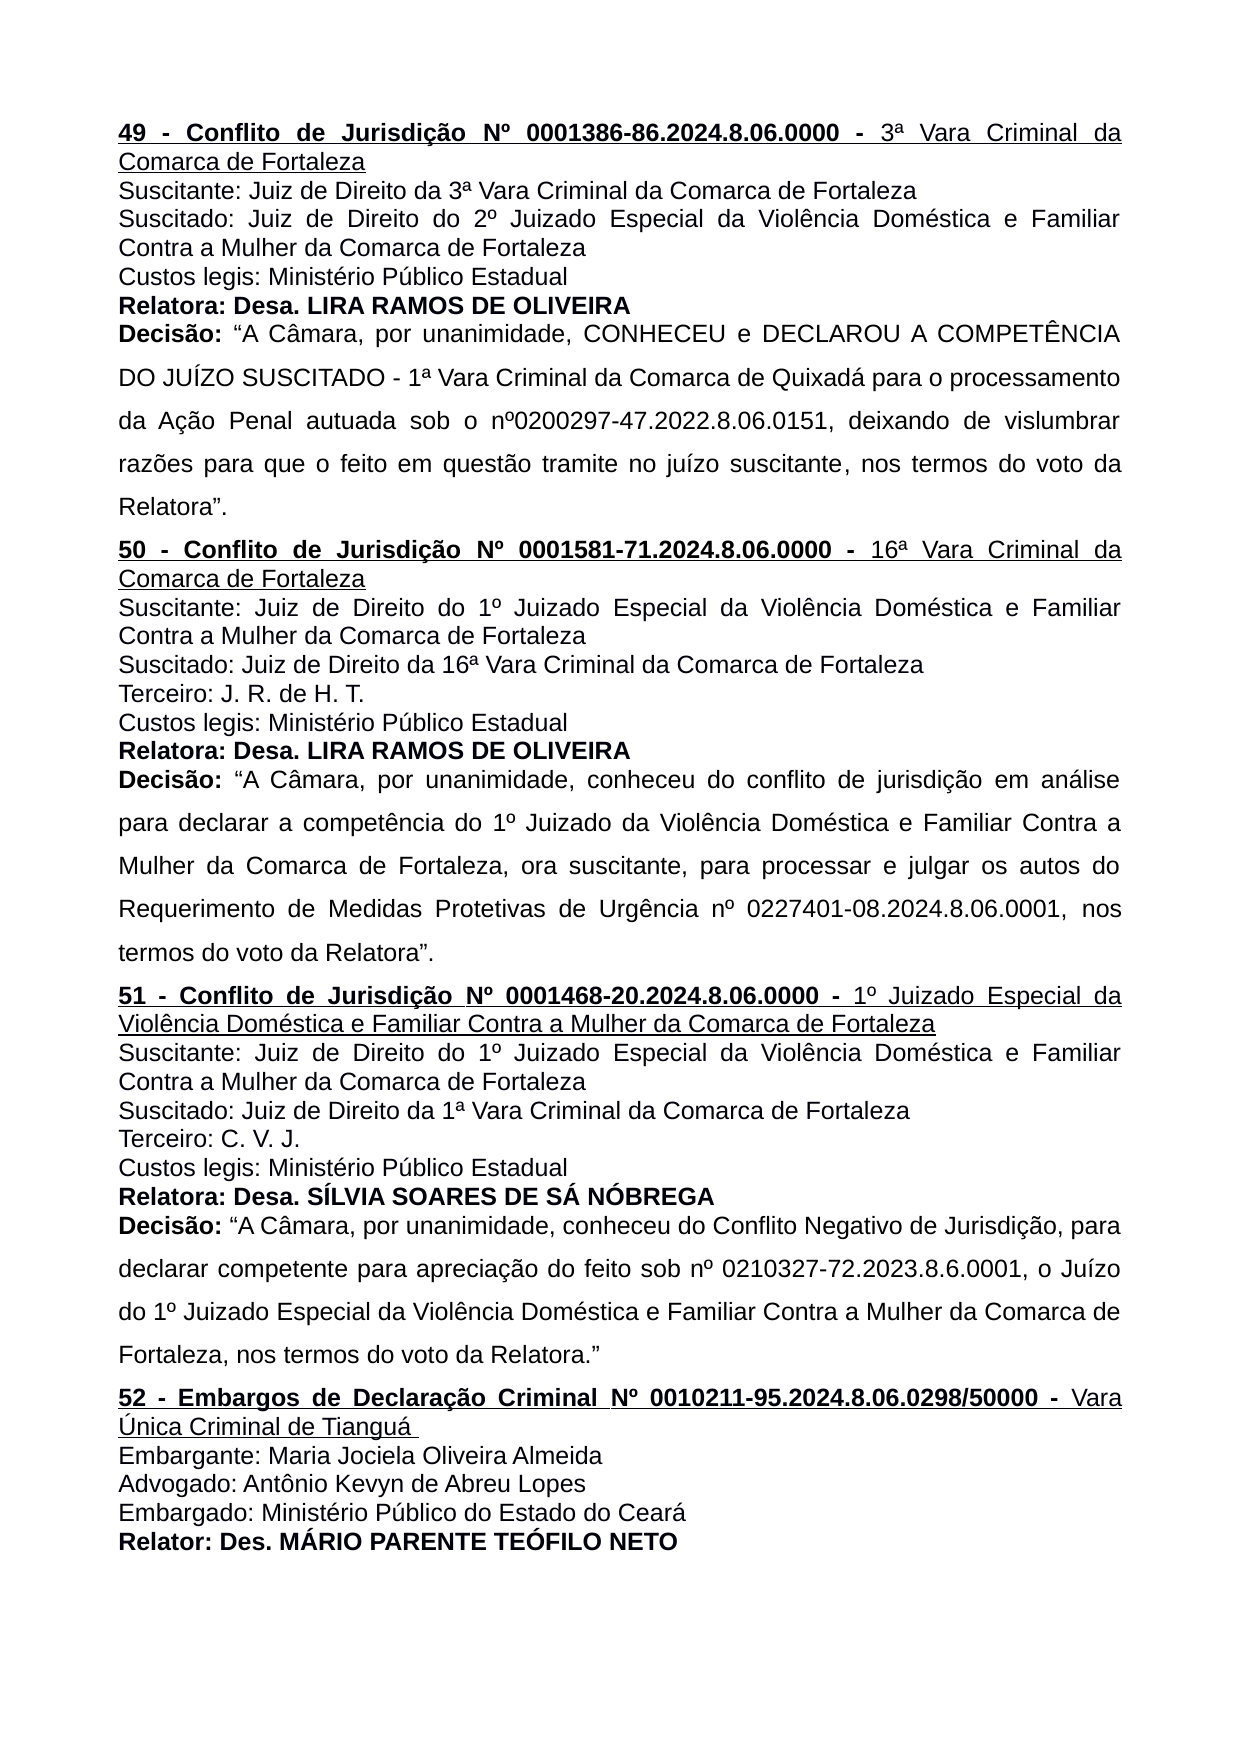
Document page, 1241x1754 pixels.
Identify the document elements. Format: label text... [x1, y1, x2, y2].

text Suscitante: Juiz de Direito do 1º Juizado Especial da Violência Doméstica e Familiar Contra a Mulher da Comarca de Fortaleza [118, 592, 1122, 650]
text Custos legis: Ministério Público Estadual [118, 262, 1122, 291]
text Única Criminal de Tianguá [118, 1409, 1122, 1441]
text Terceiro: J. R. de H. T. [118, 679, 1122, 707]
text Violência Doméstica e Familiar Contra a Mulher da Comarca de Fortaleza [118, 1007, 1122, 1038]
text Suscitado: Juiz de Direito do 2º Juizado Especial da Violência Doméstica e Familiar Contra a Mulher da Comarca de Fortaleza [118, 204, 1122, 262]
text Decisão: “A Câmara, por unanimidade, conheceu do conflito de jurisdição em análise para declarar a competência do 1º Juizado da Violência Doméstica e Familiar Contra a Mulher da Comarca de Fortaleza, ora suscitante, para processar e julgar os autos do Requerimento de Medidas Protetivas de Urgência nº 0227401-08.2024.8.06.0001, nos termos do voto da Relatora”. [118, 765, 1122, 966]
text Suscitado: Juiz de Direito da 16ª Vara Criminal da Comarca de Fortaleza [118, 650, 1122, 679]
text Suscitante: Juiz de Direito do 1º Juizado Especial da Violência Doméstica e Familiar Contra a Mulher da Comarca de Fortaleza [118, 1038, 1122, 1096]
text Embargado: Ministério Público do Estado do Ceará [118, 1498, 1122, 1527]
text Embargante: Maria Jociela Oliveira Almeida [118, 1441, 1122, 1469]
text Relatora: Desa. LIRA RAMOS DE OLIVEIRA [118, 736, 1122, 765]
text 51 - Conflito de Jurisdição Nº 0001468-20.2024.8.06.0000 - 1º Juizado Especial da [118, 981, 1122, 1006]
text Decisão: “A Câmara, por unanimidade, CONHECEU e DECLAROU A COMPETÊNCIA DO JUÍZO SUSCITADO - 1ª Vara Criminal da Comarca de Quixadá para o processamento da Ação Penal autuada sob o nº0200297-47.2022.8.06.0151, deixando de vislumbrar razões para que o feito em questão tramite no juízo suscitante, nos termos do voto da Relatora”. [118, 319, 1122, 521]
text Advogado: Antônio Kevyn de Abreu Lopes [118, 1469, 1122, 1498]
text Custos legis: Ministério Público Estadual [118, 707, 1122, 736]
text Custos legis: Ministério Público Estadual [118, 1153, 1122, 1182]
text Relatora: Desa. SÍLVIA SOARES DE SÁ NÓBREGA [118, 1182, 1122, 1211]
text 49 - Conflito de Jurisdição Nº 0001386-86.2024.8.06.0000 - 3ª Vara Criminal da [118, 118, 1122, 143]
text Comarca de Fortaleza [118, 561, 1122, 592]
text 52 - Embargos de Declaração Criminal Nº 0010211-95.2024.8.06.0298/50000 - Vara [118, 1383, 1122, 1408]
text Relator: Des. MÁRIO PARENTE TEÓFILO NETO [118, 1527, 1122, 1556]
text Comarca de Fortaleza [118, 144, 1122, 176]
text 50 - Conflito de Jurisdição Nº 0001581-71.2024.8.06.0000 - 16ª Vara Criminal da [118, 535, 1122, 560]
text Decisão: “A Câmara, por unanimidade, conheceu do Conflito Negativo de Jurisdição, para declarar competente para apreciação do feito sob nº 0210327-72.2023.8.6.0001, o Juízo do 1º Juizado Especial da Violência Doméstica e Familiar Contra a Mulher da Comarca de Fortaleza, nos termos do voto da Relatora.” [118, 1211, 1122, 1369]
text Relatora: Desa. LIRA RAMOS DE OLIVEIRA [118, 291, 1122, 319]
text Suscitante: Juiz de Direito da 3ª Vara Criminal da Comarca de Fortaleza [118, 176, 1122, 204]
text Terceiro: C. V. J. [118, 1124, 1122, 1153]
text Suscitado: Juiz de Direito da 1ª Vara Criminal da Comarca de Fortaleza [118, 1096, 1122, 1124]
